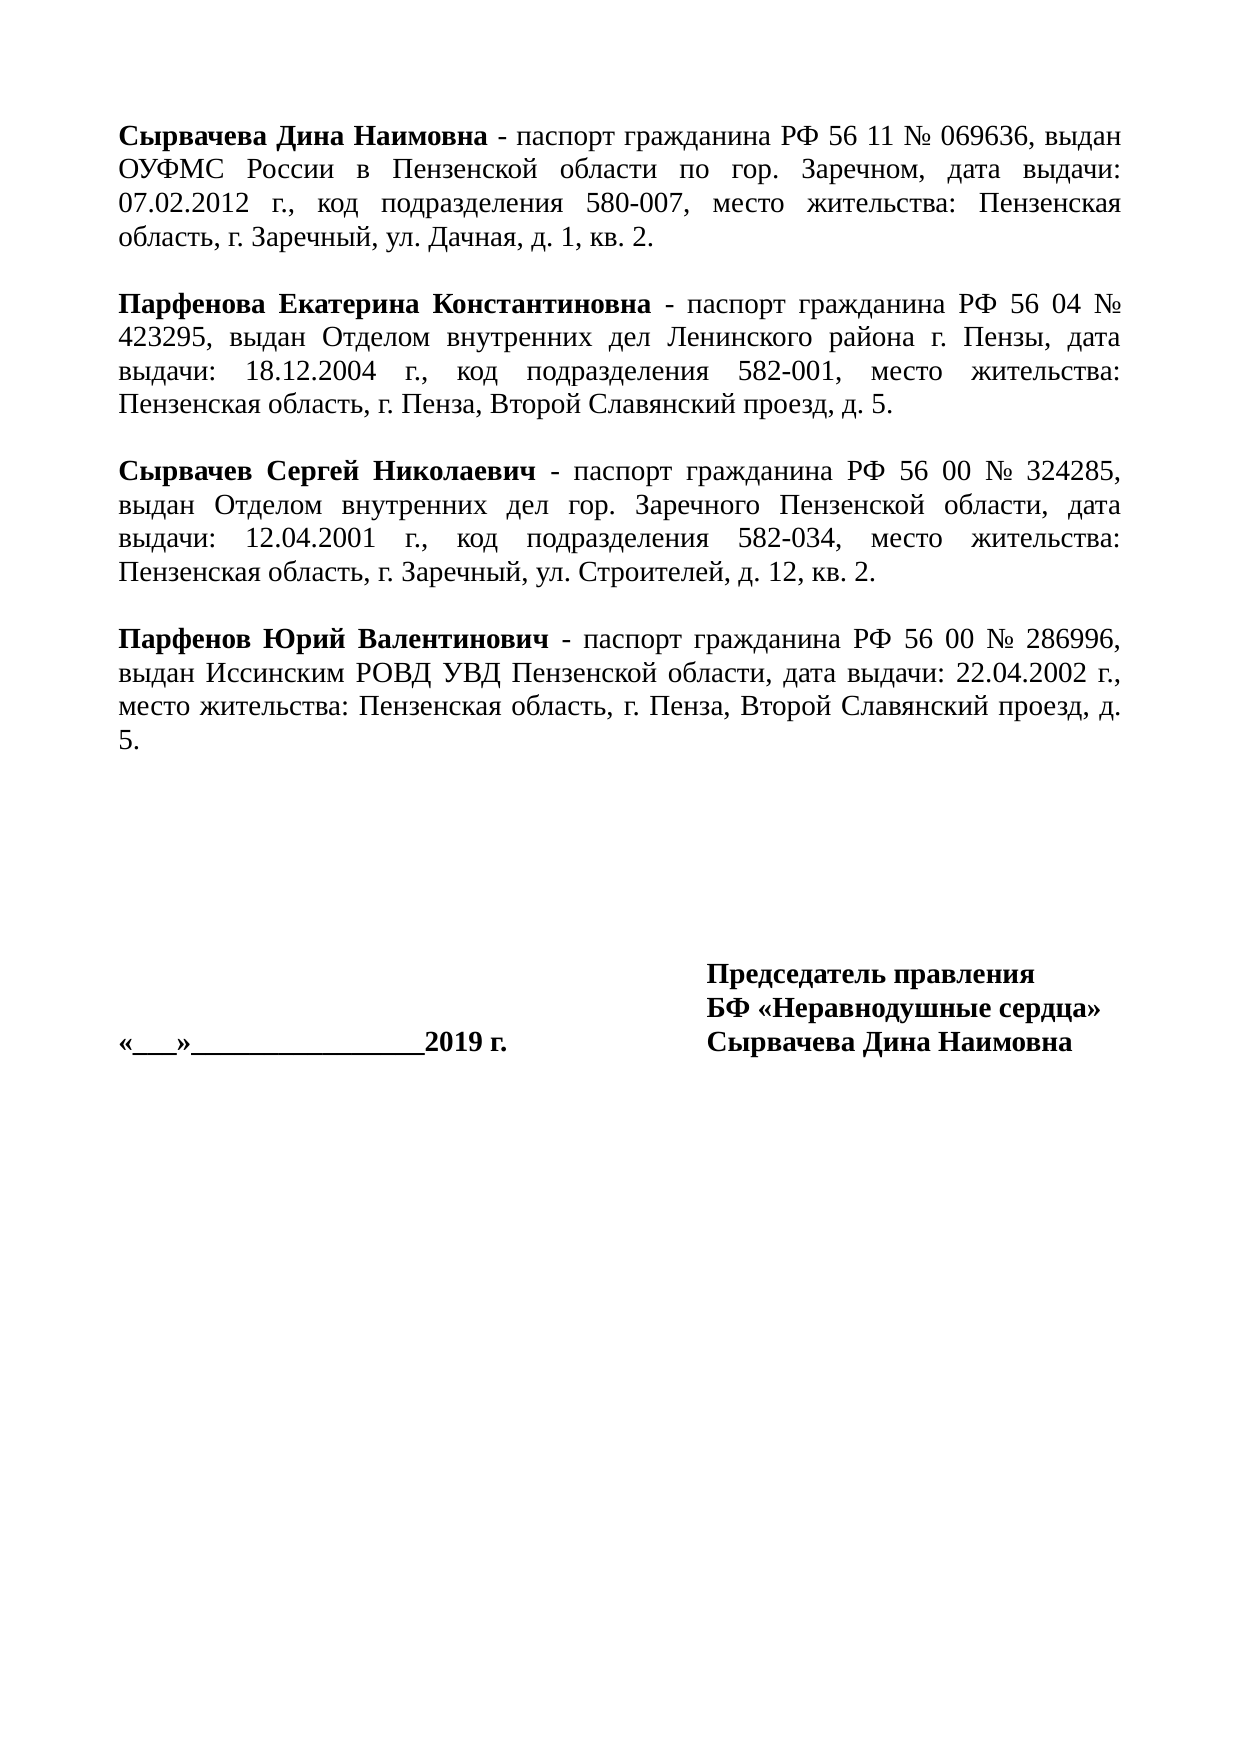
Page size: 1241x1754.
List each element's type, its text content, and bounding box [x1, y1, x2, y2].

text Парфенова Екатерина Константиновна - паспорт гражданина РФ 56 04 № 423295, выдан Отделом внутренних дел Ленинского района г. Пензы, дата выдачи: 18.12.2004 г., код подразделения 582-001, место жительства: Пензенская область, г. Пенза, Второй Славянский проезд, д. 5. [118, 286, 1122, 420]
text Сырвачев Сергей Николаевич - паспорт гражданина РФ 56 00 № 324285, выдан Отделом внутренних дел гор. Заречного Пензенской области, дата выдачи: 12.04.2001 г., код подразделения 582-034, место жительства: Пензенская область, г. Заречный, ул. Строителей, д. 12, кв. 2. [118, 453, 1122, 588]
text «___»________________2019 г. Сырвачева Дина Наимовна [118, 1024, 1122, 1057]
text Председатель правления [633, 957, 1122, 990]
text БФ «Неравнодушные сердца» [118, 990, 1122, 1024]
text Парфенов Юрий Валентинович - паспорт гражданина РФ 56 00 № 286996, выдан Иссинским РОВД УВД Пензенской области, дата выдачи: 22.04.2002 г., место жительства: Пензенская область, г. Пенза, Второй Славянский проезд, д. 5. [118, 621, 1122, 755]
text Сырвачева Дина Наимовна - паспорт гражданина РФ 56 11 № 069636, выдан ОУФМС России в Пензенской области по гор. Заречном, дата выдачи: 07.02.2012 г., код подразделения 580-007, место жительства: Пензенская область, г. Заречный, ул. Дачная, д. 1, кв. 2. [118, 118, 1122, 252]
